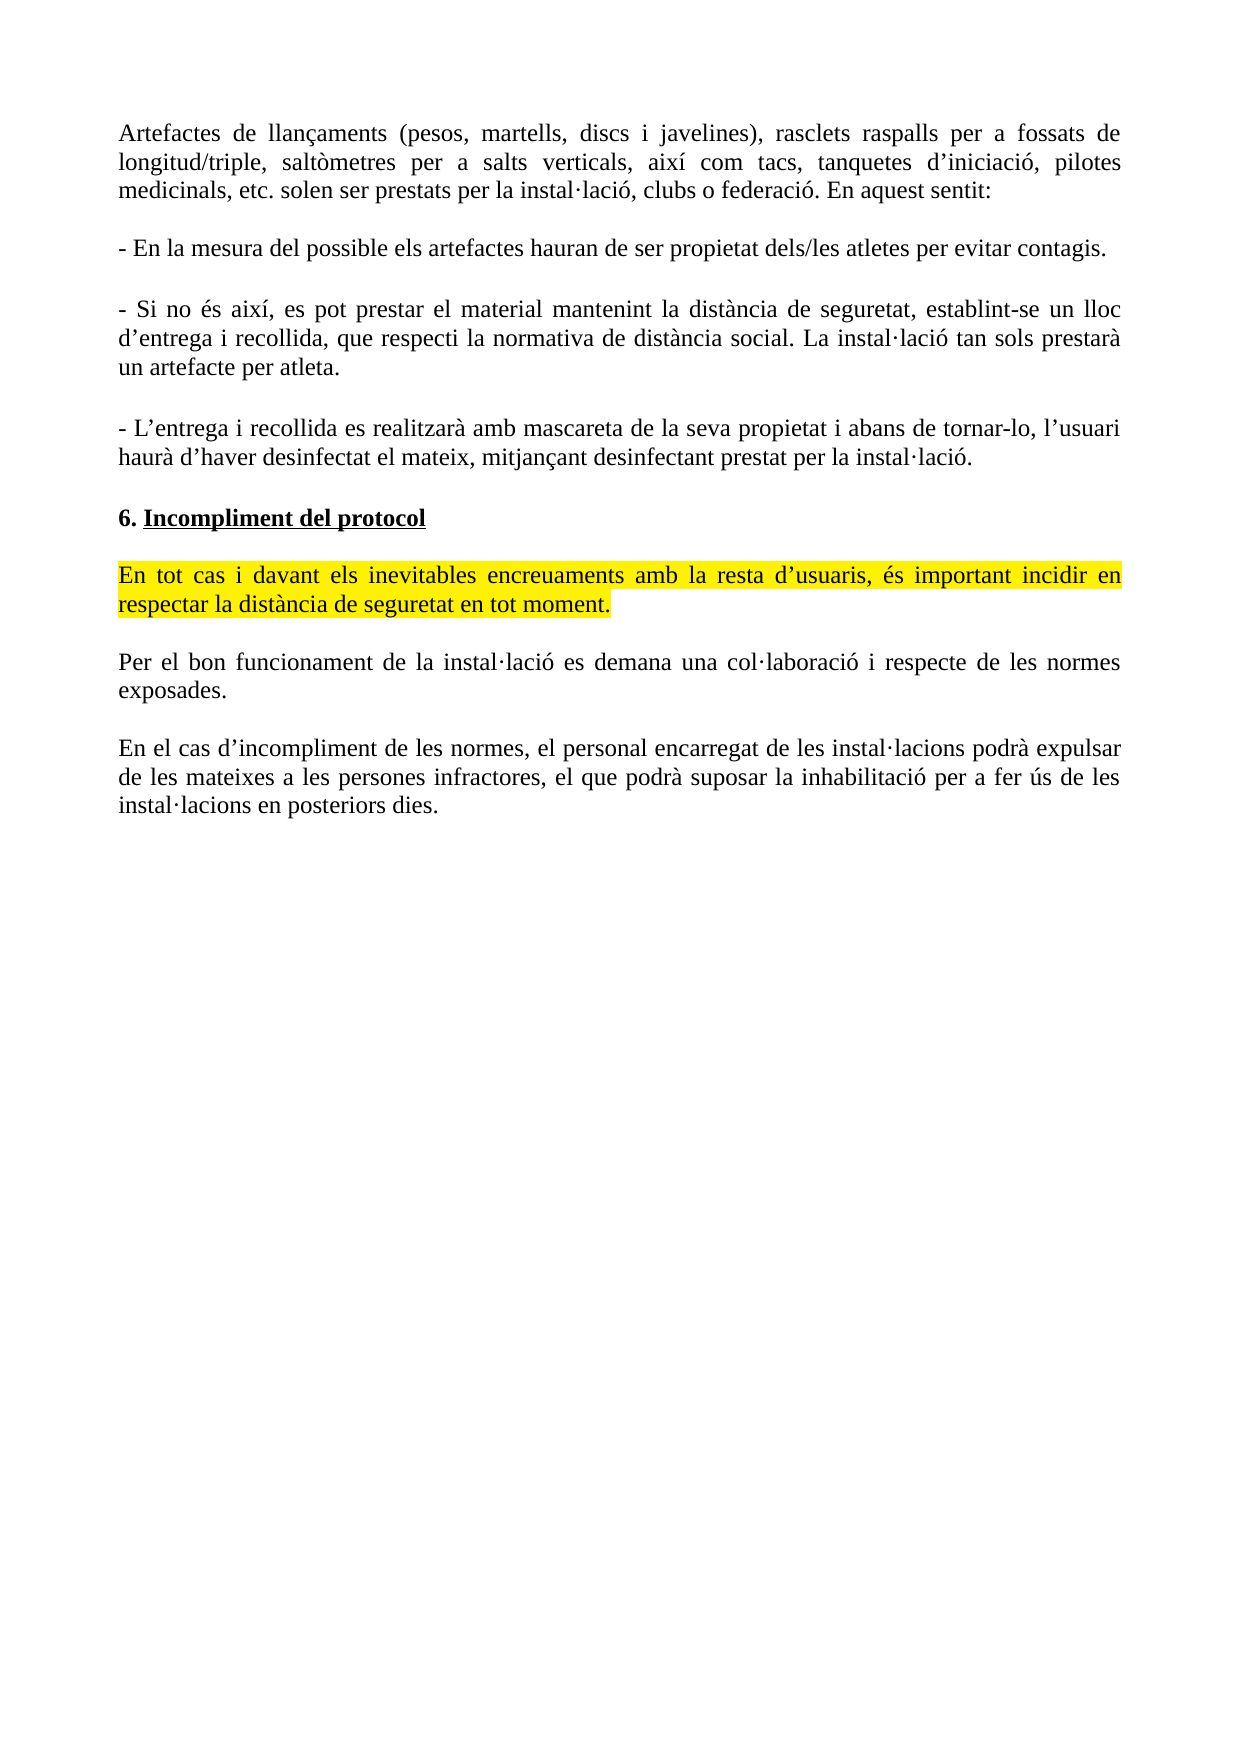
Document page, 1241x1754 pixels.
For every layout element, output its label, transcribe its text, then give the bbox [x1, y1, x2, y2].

text Per el bon funcionament de la instal·lació es demana una col·laboració i respecte de les normes exposades. [118, 647, 1122, 704]
text - Si no és així, es pot prestar el material mantenint la distància de seguretat, establint-se un lloc d’entrega i recollida, que respecti la normativa de distància social. La instal·lació tan sols prestarà un artefacte per atleta. [118, 294, 1122, 381]
text - L’entrega i recollida es realitzarà amb mascareta de la seva propietat i abans de tornar-lo, l’usuari haurà d’haver desinfectat el mateix, mitjançant desinfectant prestat per la instal·lació. [118, 413, 1122, 471]
text 6. Incompliment del protocol [118, 503, 1122, 532]
text En el cas d’incompliment de les normes, el personal encarregat de les instal·lacions podrà expulsar de les mateixes a les persones infractores, el que podrà suposar la inhabilitació per a fer ús de les instal·lacions en posteriors dies. [118, 733, 1122, 819]
text Artefactes de llançaments (pesos, martells, discs i javelines), rasclets raspalls per a fossats de longitud/triple, saltòmetres per a salts verticals, així com tacs, tanquetes d’iniciació, pilotes medicinals, etc. solen ser prestats per la instal·lació, clubs o federació. En aquest sentit: [118, 118, 1122, 204]
text - En la mesura del possible els artefactes hauran de ser propietat dels/les atletes per evitar contagis. [118, 233, 1122, 262]
text En tot cas i davant els inevitables encreuaments amb la resta d’usuaris, és important incidir en respectar la distància de seguretat en tot moment. [118, 561, 1122, 618]
